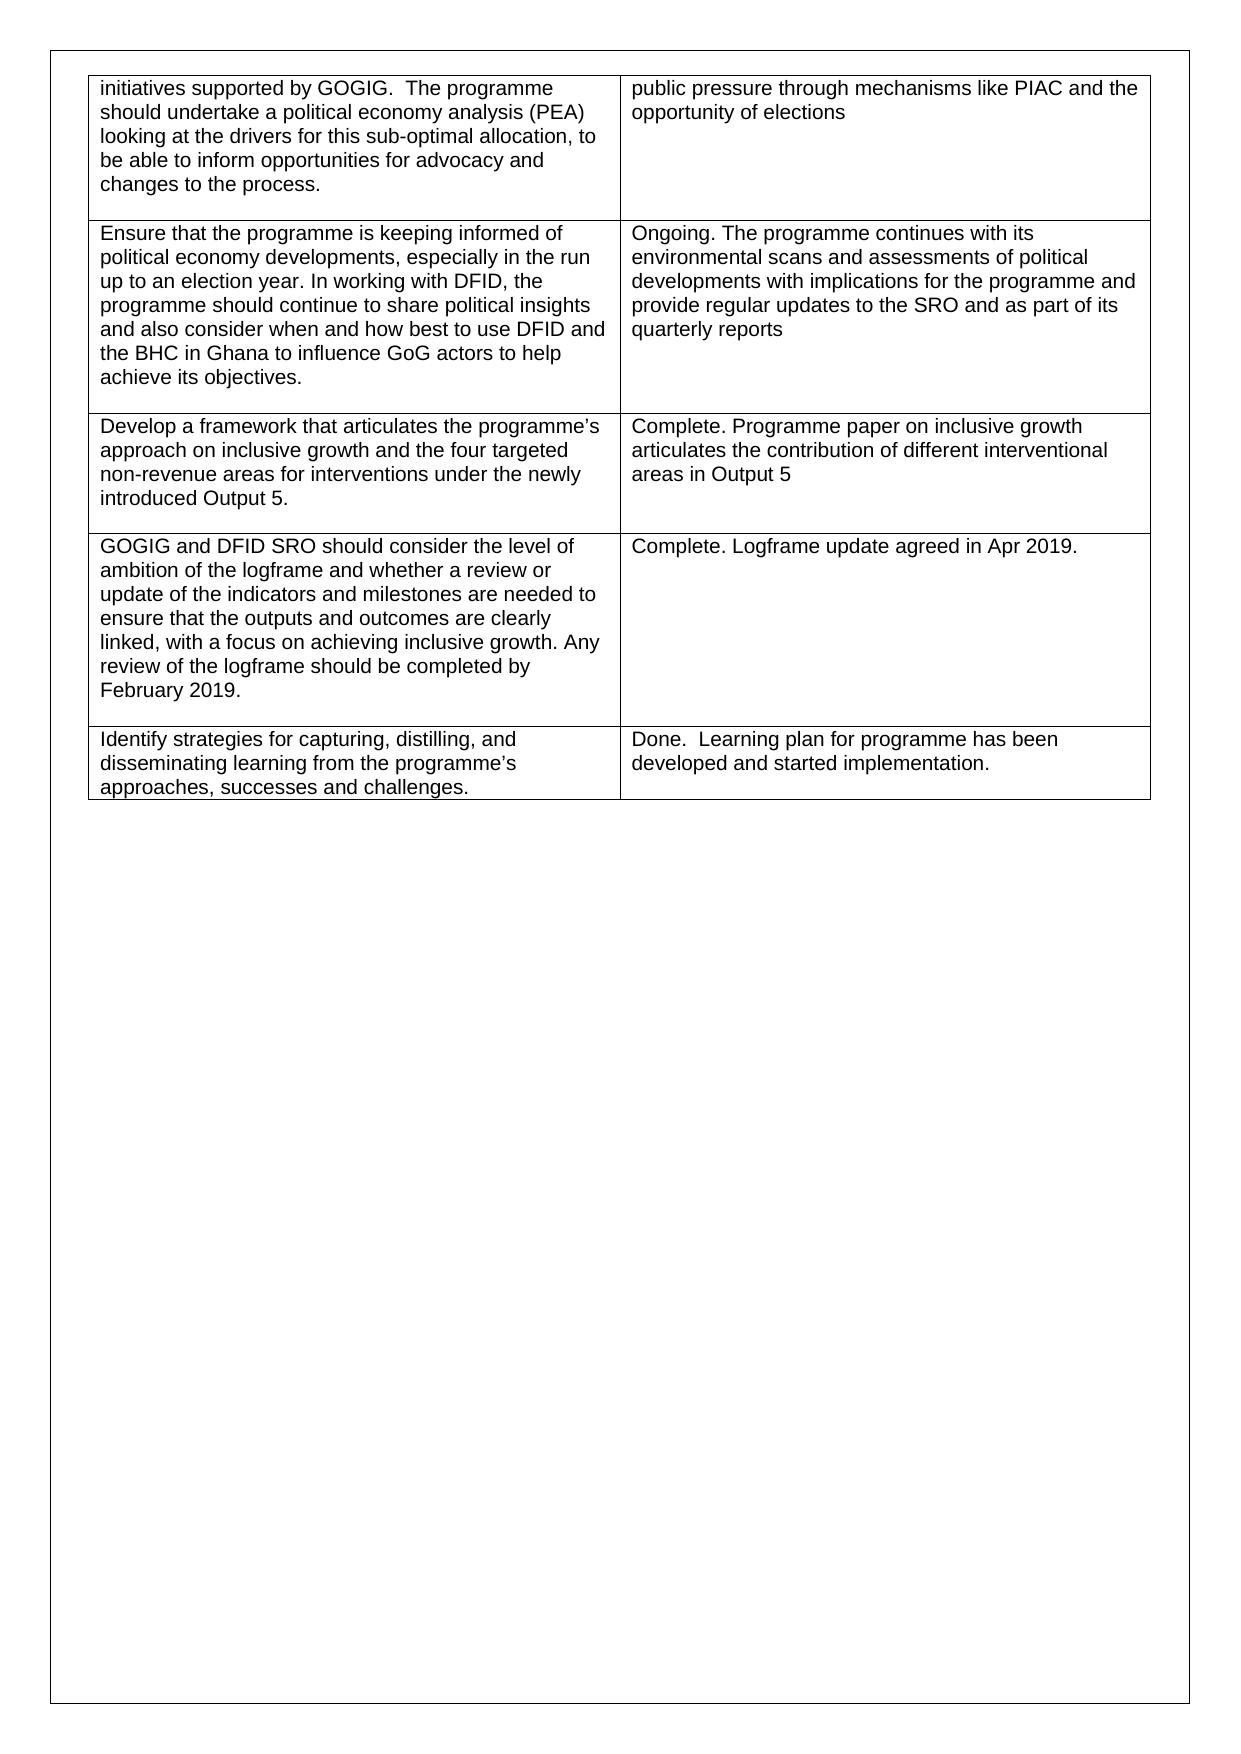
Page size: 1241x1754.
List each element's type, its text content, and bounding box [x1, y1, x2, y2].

table_cell Ensure that the programme is keeping informed of political economy developments, especially in the run up to an election year. In working with DFID, the programme should continue to share political insights and also consider when and how best to use DFID and the BHC in Ghana to influence GoG actors to help achieve its objectives. [89, 221, 620, 412]
table_cell Develop a framework that articulates the programme’s approach on inclusive growth and the four targeted non-revenue areas for interventions under the newly introduced Output 5. [89, 414, 620, 533]
table_cell GOGIG and DFID SRO should consider the level of ambition of the logframe and whether a review or update of the indicators and milestones are needed to ensure that the outputs and outcomes are clearly linked, with a focus on achieving inclusive growth. Any review of the logframe should be completed by February 2019. [89, 534, 620, 726]
table_cell Done. Learning plan for programme has been developed and started implementation. [621, 727, 1150, 799]
table_cell Complete. Logframe update agreed in Apr 2019. [621, 534, 1150, 726]
table_cell Identify strategies for capturing, distilling, and disseminating learning from the programme’s approaches, successes and challenges. [89, 727, 620, 799]
table_cell public pressure through mechanisms like PIAC and the opportunity of elections [621, 76, 1150, 220]
table_cell initiatives supported by GOGIG. The programme should undertake a political economy analysis (PEA) looking at the drivers for this sub-optimal allocation, to be able to inform opportunities for advocacy and changes to the process. [89, 76, 620, 220]
table_cell Complete. Programme paper on inclusive growth articulates the contribution of different interventional areas in Output 5 [621, 414, 1150, 533]
table_cell Ongoing. The programme continues with its environmental scans and assessments of political developments with implications for the programme and provide regular updates to the SRO and as part of its quarterly reports [621, 221, 1150, 412]
